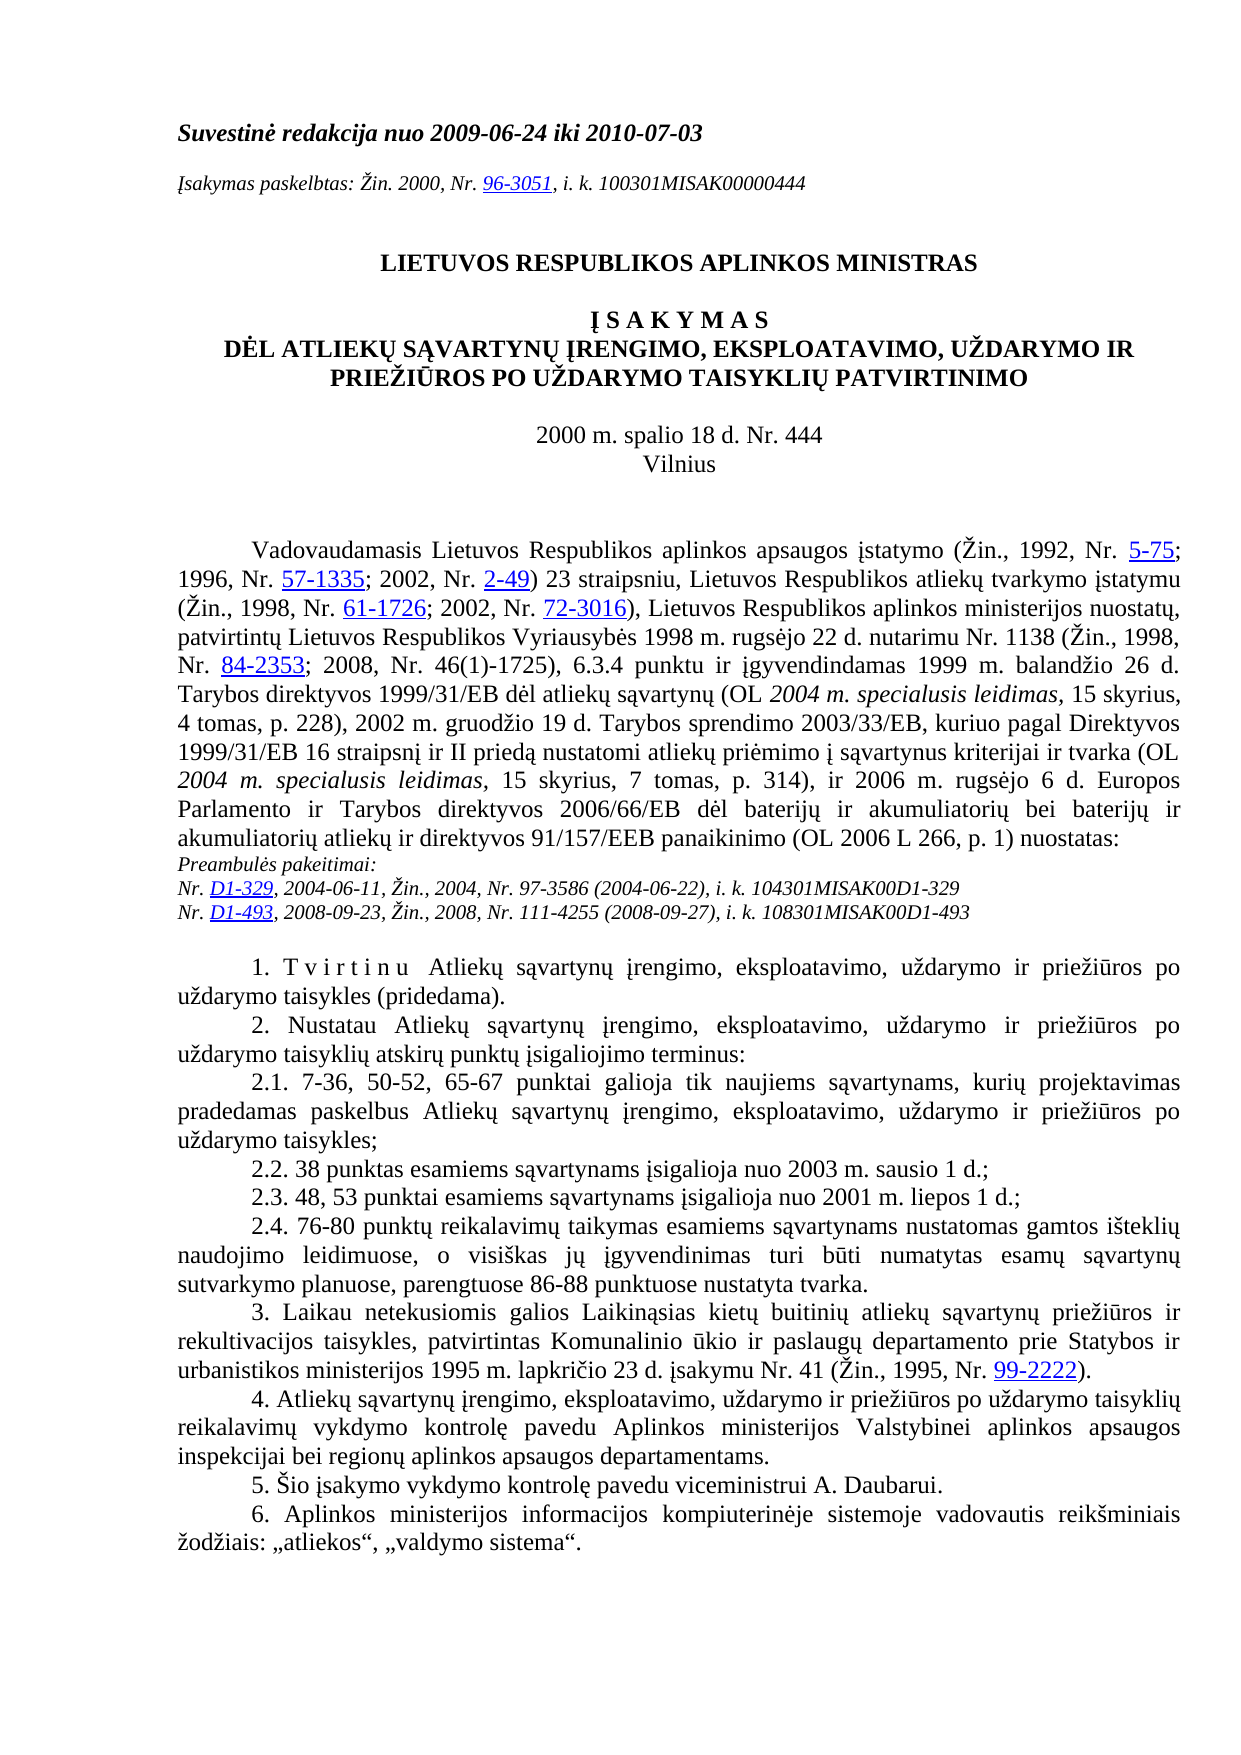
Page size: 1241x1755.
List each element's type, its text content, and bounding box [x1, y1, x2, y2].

text LIETUVOS RESPUBLIKOS APLINKOS MINISTRAS [177, 248, 1181, 277]
text 3. Laikau netekusiomis galios Laikinąsias kietų buitinių atliekų sąvartynų priežiūros ir rekultivacijos taisykles, patvirtintas Komunalinio ūkio ir paslaugų departamento prie Statybos ir urbanistikos ministerijos 1995 m. lapkričio 23 d. įsakymu Nr. 41 (Žin., 1995, Nr. 99-2222). [177, 1297, 1181, 1384]
text Suvestinė redakcija nuo 2009-06-24 iki 2010-07-03 [177, 118, 1181, 147]
text Įsakymas paskelbtas: Žin. 2000, Nr. 96-3051, i. k. 100301MISAK00000444 [177, 171, 1181, 195]
text 6. Aplinkos ministerijos informacijos kompiuterinėje sistemoje vadovautis reikšminiais žodžiais: „atliekos“, „valdymo sistema“. [177, 1499, 1181, 1556]
text Nr. D1-493, 2008-09-23, Žin., 2008, Nr. 111-4255 (2008-09-27), i. k. 108301MISAK00D1-493 [177, 900, 1181, 924]
text 2000 m. spalio 18 d. Nr. 444 [177, 420, 1181, 449]
text 1. Tvirtinu Atliekų sąvartynų įrengimo, eksploatavimo, uždarymo ir priežiūros po uždarymo taisykles (pridedama). [177, 952, 1181, 1010]
text Į S A K Y M A S [177, 305, 1181, 334]
text 4. Atliekų sąvartynų įrengimo, eksploatavimo, uždarymo ir priežiūros po uždarymo taisyklių reikalavimų vykdymo kontrolę pavedu Aplinkos ministerijos Valstybinei aplinkos apsaugos inspekcijai bei regionų aplinkos apsaugos departamentams. [177, 1384, 1181, 1470]
text Preambulės pakeitimai: [177, 852, 1181, 876]
text DĖL ATLIEKŲ SĄVARTYNŲ ĮRENGIMO, EKSPLOATAVIMO, UŽDARYMO IR PRIEŽIŪROS PO UŽDARYMO TAISYKLIŲ PATVIRTINIMO [177, 334, 1181, 392]
text 2.4. 76-80 punktų reikalavimų taikymas esamiems sąvartynams nustatomas gamtos išteklių naudojimo leidimuose, o visiškas jų įgyvendinimas turi būti numatytas esamų sąvartynų sutvarkymo planuose, parengtuose 86-88 punktuose nustatyta tvarka. [177, 1211, 1181, 1297]
text 5. Šio įsakymo vykdymo kontrolę pavedu viceministrui A. Daubarui. [177, 1470, 1181, 1499]
text 2.3. 48, 53 punktai esamiems sąvartynams įsigalioja nuo 2001 m. liepos 1 d.; [177, 1182, 1181, 1211]
text 2. Nustatau Atliekų sąvartynų įrengimo, eksploatavimo, uždarymo ir priežiūros po uždarymo taisyklių atskirų punktų įsigaliojimo terminus: [177, 1010, 1181, 1067]
text Vilnius [177, 449, 1181, 478]
text Nr. D1-329, 2004-06-11, Žin., 2004, Nr. 97-3586 (2004-06-22), i. k. 104301MISAK00D1-329 [177, 876, 1181, 900]
text 2.1. 7-36, 50-52, 65-67 punktai galioja tik naujiems sąvartynams, kurių projektavimas pradedamas paskelbus Atliekų sąvartynų įrengimo, eksploatavimo, uždarymo ir priežiūros po uždarymo taisykles; [177, 1067, 1181, 1154]
text 2.2. 38 punktas esamiems sąvartynams įsigalioja nuo 2003 m. sausio 1 d.; [177, 1154, 1181, 1182]
text Vadovaudamasis Lietuvos Respublikos aplinkos apsaugos įstatymo (Žin., 1992, Nr. 5-75; 1996, Nr. 57-1335; 2002, Nr. 2-49) 23 straipsniu, Lietuvos Respublikos atliekų tvarkymo įstatymu (Žin., 1998, Nr. 61-1726; 2002, Nr. 72-3016), Lietuvos Respublikos aplinkos ministerijos nuostatų, patvirtintų Lietuvos Respublikos Vyriausybės 1998 m. rugsėjo 22 d. nutarimu Nr. 1138 (Žin., 1998, Nr. 84-2353; 2008, Nr. 46(1)-1725), 6.3.4 punktu ir įgyvendindamas 1999 m. balandžio 26 d. Tarybos direktyvos 1999/31/EB dėl atliekų sąvartynų (OL 2004 m. specialusis leidimas, 15 skyrius, 4 tomas, p. 228), 2002 m. gruodžio 19 d. Tarybos sprendimo 2003/33/EB, kuriuo pagal Direktyvos 1999/31/EB 16 straipsnį ir II priedą nustatomi atliekų priėmimo į sąvartynus kriterijai ir tvarka (OL 2004 m. specialusis leidimas, 15 skyrius, 7 tomas, p. 314), ir 2006 m. rugsėjo 6 d. Europos Parlamento ir Tarybos direktyvos 2006/66/EB dėl baterijų ir akumuliatorių bei baterijų ir akumuliatorių atliekų ir direktyvos 91/157/EEB panaikinimo (OL 2006 L 266, p. 1) nuostatas: [177, 535, 1181, 852]
